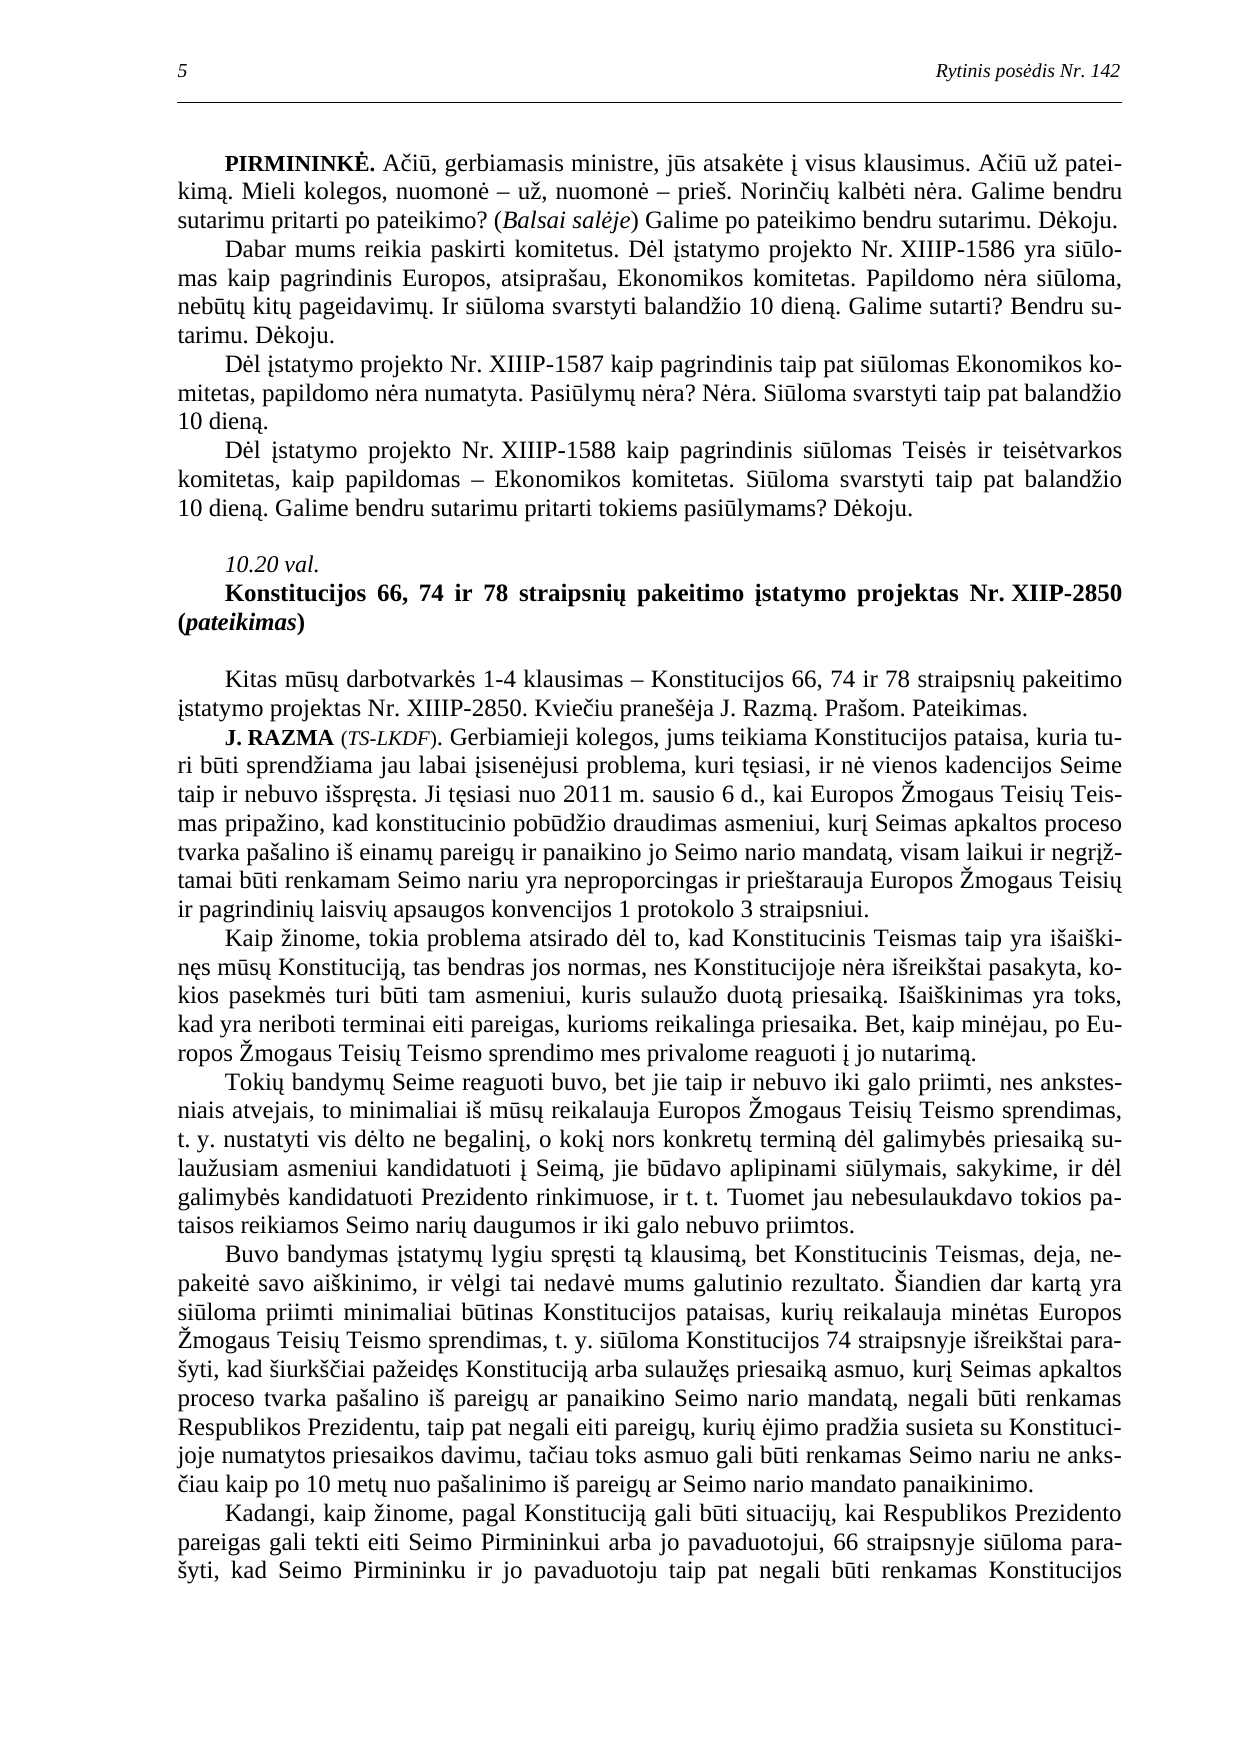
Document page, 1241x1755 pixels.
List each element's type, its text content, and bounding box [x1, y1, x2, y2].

text Dėl įsta­ty­mo pro­jek­to Nr. XIIIP-1587 kaip pa­grin­di­nis taip pat siū­lo­mas Eko­no­mi­kos ko­mi­te­tas, pa­pil­do­mo nė­ra nu­ma­ty­ta. Pa­siū­ly­mų nė­ra? Nė­ra. Siū­lo­ma svars­ty­ti taip pat ba­lan­džio 10 die­ną. [177, 349, 1122, 435]
text Da­bar mums rei­kia pa­skir­ti ko­mi­te­tus. Dėl įsta­ty­mo pro­jek­to Nr. XIIIP-1586 yra siū­lo­mas kaip pa­grin­di­nis Eu­ro­pos, at­si­pra­šau, Eko­no­mi­kos ko­mi­te­tas. Pa­pil­do­mo nė­ra siū­lo­ma, ne­bū­tų ki­tų pa­gei­da­vi­mų. Ir siū­lo­ma svars­ty­ti ba­lan­džio 10 die­ną. Ga­li­me su­tar­ti? Ben­dru su­ta­ri­mu. Dė­ko­ju. [177, 234, 1122, 349]
text Kaip ži­no­me, to­kia pro­ble­ma at­si­ra­do dėl to, kad Kon­sti­tu­ci­nis Teis­mas taip yra iš­aiš­ki­nęs mū­sų Kon­sti­tu­ci­ją, tas ben­dras jos nor­mas, nes Kon­sti­tu­ci­jo­je nė­ra iš­reikš­tai pa­sa­ky­ta, ko­kios pa­sek­mės tu­ri bū­ti tam as­me­niui, ku­ris su­lau­žo duo­tą prie­sai­ką. Iš­aiš­ki­ni­mas yra toks, kad yra ne­ri­bo­ti ter­mi­nai ei­ti pa­rei­gas, ku­rioms rei­ka­lin­ga prie­sai­ka. Bet, kaip mi­nė­jau, po Eu­ro­pos Žmo­gaus Tei­sių Teis­mo spren­di­mo mes pri­va­lo­me re­a­guo­ti į jo nu­ta­ri­mą. [177, 923, 1122, 1067]
text Ka­dan­gi, kaip ži­no­me, pa­gal Kon­sti­tu­ci­ją ga­li bū­ti si­tu­a­ci­jų, kai Res­pub­li­kos Pre­zi­den­to pa­rei­gas ga­li tek­ti ei­ti Sei­mo Pir­mi­nin­kui ar­ba jo pa­va­duo­to­jui, 66 straips­ny­je siū­lo­ma pa­ra­šyti, kad Sei­mo Pir­mi­nin­ku ir jo pa­va­duo­to­ju taip pat ne­ga­li bū­ti ren­ka­mas Kon­sti­tu­ci­jos [177, 1498, 1122, 1584]
text Dėl įsta­ty­mo pro­jek­to Nr. XIIIP-1588 kaip pa­grin­di­nis siū­lo­mas Tei­sės ir tei­sėt­var­kos ko­mi­te­tas, kaip pa­pil­do­mas – Eko­no­mi­kos ko­mi­te­tas. Siū­lo­ma svars­ty­ti taip pat ba­lan­džio 10 die­ną. Ga­li­me ben­dru su­ta­ri­mu pri­tar­ti to­kiems pa­siū­ly­mams? Dė­ko­ju. [177, 435, 1122, 521]
text To­kių ban­dy­mų Sei­me re­a­guo­ti bu­vo, bet jie taip ir ne­bu­vo iki ga­lo pri­im­ti, nes anks­tes­niais at­ve­jais, to mi­ni­ma­liai iš mū­sų rei­ka­lau­ja Eu­ro­pos Žmo­gaus Tei­sių Teis­mo spren­di­mas, t. y. nu­sta­ty­ti vis dėl­to ne be­ga­li­nį, o ko­kį nors kon­kre­tų ter­mi­ną dėl ga­li­my­bės prie­sai­ką su­lau­žu­siam as­me­niui kan­di­da­tuo­ti į Sei­mą, jie bū­da­vo ap­li­pi­na­mi siū­ly­mais, sa­ky­ki­me, ir dėl ga­li­my­bės kan­di­da­tuo­ti Pre­zi­den­to rin­ki­muo­se, ir t. t. Tuo­met jau ne­be­su­lauk­da­vo to­kios pa­tai­sos rei­kia­mos Sei­mo na­rių dau­gu­mos ir iki ga­lo ne­bu­vo pri­im­tos. [177, 1067, 1122, 1239]
text J. RAZMA (TS-LKDF). Ger­bia­mie­ji ko­le­gos, jums tei­kia­ma Kon­sti­tu­ci­jos pa­tai­sa, ku­ria tu­ri bū­ti spren­džia­ma jau la­bai įsi­se­nė­ju­si pro­ble­ma, ku­ri tę­sia­si, ir nė vie­nos ka­den­ci­jos Sei­me taip ir ne­bu­vo iš­spręs­ta. Ji tę­sia­si nuo 2011 m. sau­sio 6 d., kai Eu­ro­pos Žmo­gaus Tei­sių Teis­mas pri­pa­ži­no, kad kon­sti­tu­ci­nio po­bū­džio drau­di­mas as­me­niui, ku­rį Sei­mas ap­kal­tos pro­ce­so tvar­ka pa­ša­li­no iš ei­na­mų pa­rei­gų ir pa­nai­ki­no jo Sei­mo na­rio man­da­tą, vi­sam lai­kui ir ne­grįž­ta­mai bū­ti ren­ka­mam Sei­mo na­riu yra ne­pro­por­cin­gas ir prieš­ta­rau­ja Eu­ro­pos Žmo­gaus Tei­sių ir pa­grin­di­nių lais­vių ap­sau­gos kon­ven­ci­jos 1 pro­to­ko­lo 3 straips­niui. [177, 722, 1122, 923]
text PIRMININKĖ. Ačiū, ger­bia­ma­sis mi­nist­re, jūs at­sa­kė­te į vi­sus klau­si­mus. Ačiū už pa­tei­ki­mą. Mie­li ko­le­gos, nuo­mo­nė – už, nuo­mo­nė – prieš. No­rin­čių kal­bė­ti nė­ra. Ga­li­me ben­dru su­ta­ri­mu pri­tar­ti po pa­tei­ki­mo? (Bal­sai sa­lė­je) Ga­li­me po pa­tei­ki­mo ben­dru su­ta­ri­mu. Dė­ko­ju. [177, 148, 1122, 234]
text Kon­sti­tu­ci­jos 66, 74 ir 78 straips­nių pa­kei­ti­mo įsta­ty­mo pro­jek­tas Nr. XIIP-2850 (pa­tei­ki­mas) [177, 578, 1122, 635]
text 10.20 val. [224, 550, 1122, 578]
text Bu­vo ban­dy­mas įsta­ty­mų ly­giu spręs­ti tą klau­si­mą, bet Kon­sti­tu­ci­nis Teis­mas, de­ja, ne­pa­kei­tė sa­vo aiš­ki­ni­mo, ir vėl­gi tai ne­da­vė mums ga­lu­ti­nio re­zul­ta­to. Šian­dien dar kar­tą yra siū­lo­ma pri­im­ti mi­ni­ma­liai bū­ti­nas Kon­sti­tu­ci­jos pa­tai­sas, ku­rių rei­ka­lau­ja mi­nė­tas Eu­ro­pos Žmo­gaus Tei­sių Teis­mo spren­di­mas, t. y. siū­lo­ma Kon­sti­tu­ci­jos 74 straips­ny­je iš­reikš­tai pa­ra­šy­ti, kad šiurkš­čiai pa­žei­dęs Kon­sti­tu­ci­ją ar­ba su­lau­žęs prie­sai­ką as­muo, ku­rį Sei­mas ap­kal­tos pro­ce­so tvar­ka pa­ša­li­no iš pa­rei­gų ar pa­nai­ki­no Sei­mo na­rio man­da­tą, ne­ga­li bū­ti ren­ka­mas Res­pub­li­kos Pre­zi­den­tu, taip pat ne­ga­li ei­ti pa­rei­gų, ku­rių ėji­mo pra­džia su­sie­ta su Kon­sti­tu­ci­jo­je nu­ma­ty­tos prie­sai­kos da­vi­mu, ta­čiau toks as­muo ga­li bū­ti ren­ka­mas Sei­mo na­riu ne anks­čiau kaip po 10 me­tų nuo pa­ša­li­ni­mo iš pa­rei­gų ar Sei­mo na­rio man­da­to pa­nai­ki­ni­mo. [177, 1239, 1122, 1498]
text Ki­tas mū­sų dar­bo­tvarkės 1-4 klau­si­mas – Kon­sti­tu­ci­jos 66, 74 ir 78 straips­nių pa­kei­ti­mo įsta­ty­mo pro­jek­tas Nr. XIIIP-2850. Kvie­čiu pra­ne­šė­ja J. Raz­mą. Pra­šom. Pa­tei­ki­mas. [177, 664, 1122, 722]
